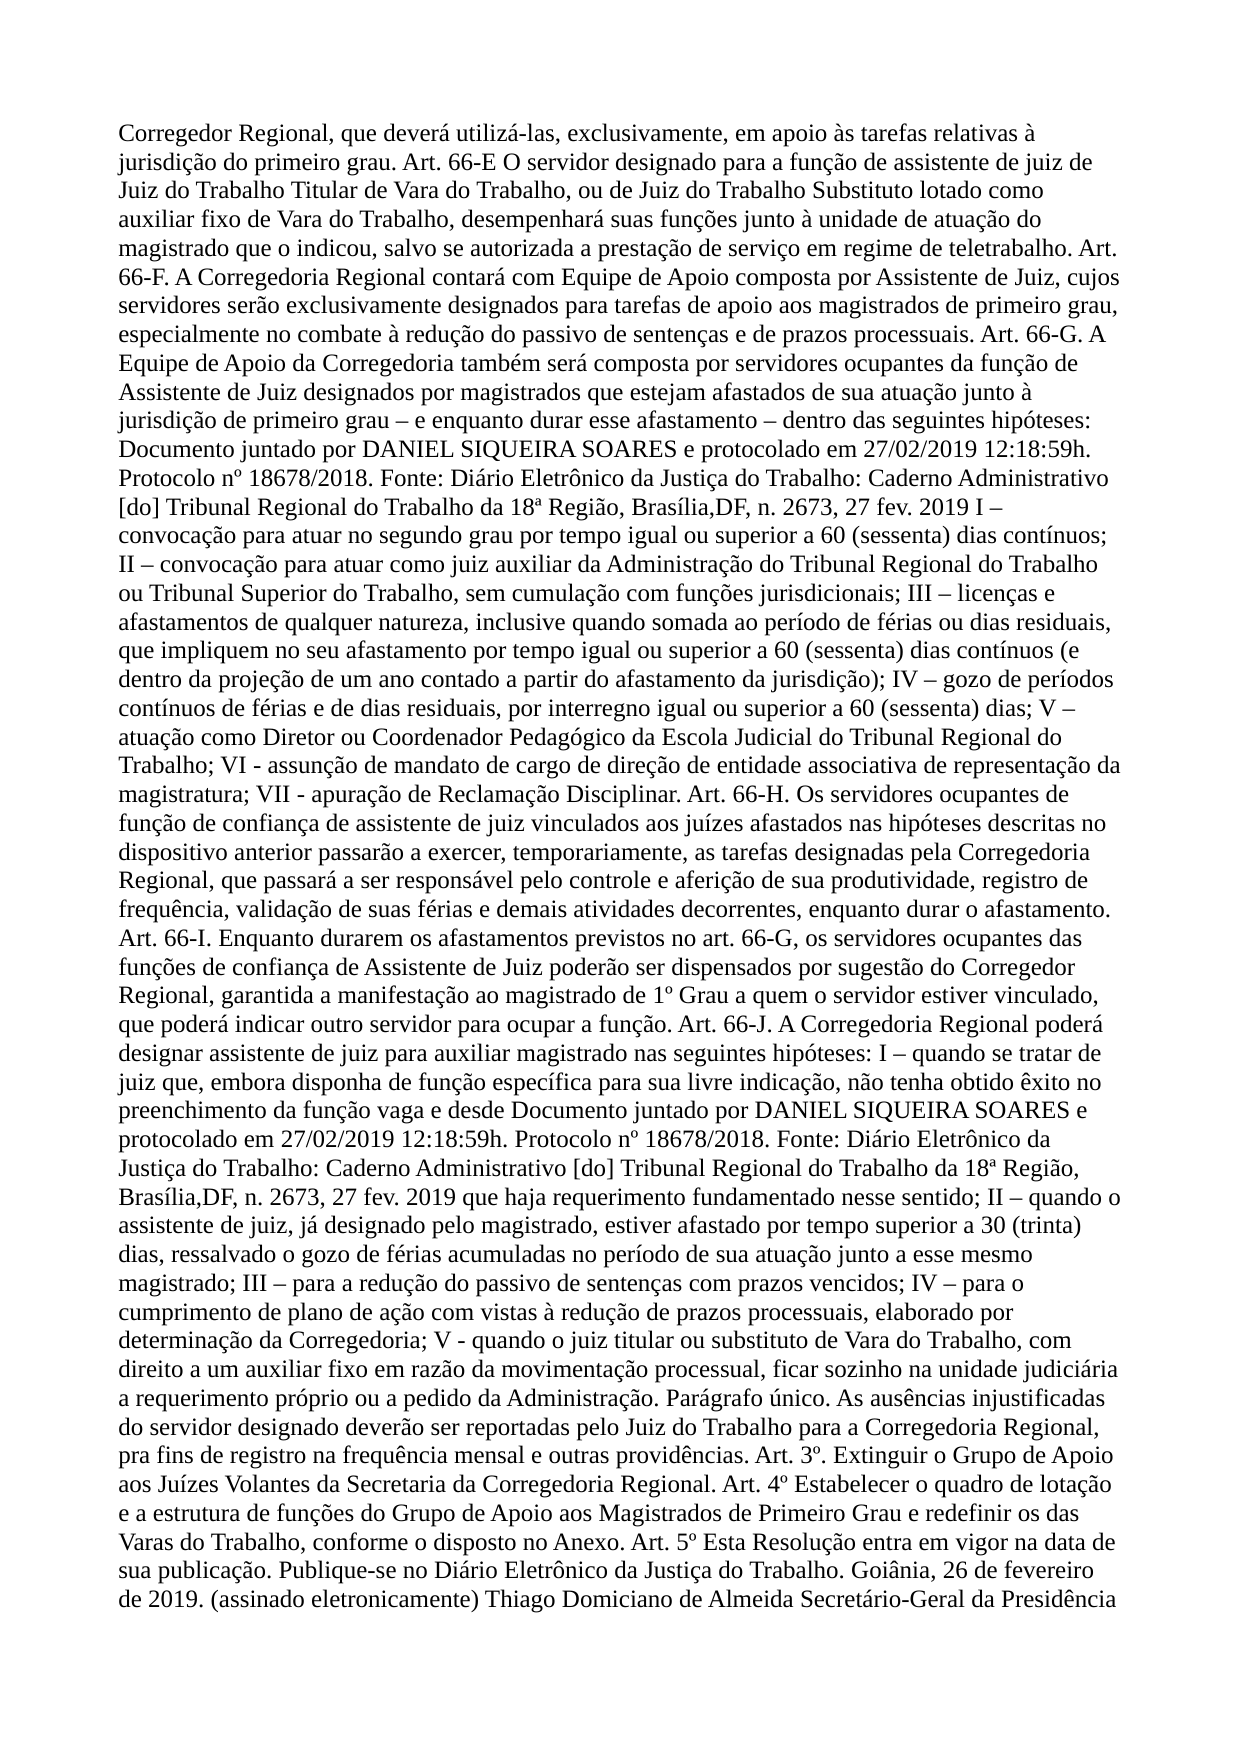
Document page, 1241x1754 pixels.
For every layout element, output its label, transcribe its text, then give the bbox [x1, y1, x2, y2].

text Corregedor Regional, que deverá utilizá-las, exclusivamente, em apoio às tarefas relativas à jurisdição do primeiro grau. Art. 66-E O servidor designado para a função de assistente de juiz de Juiz do Trabalho Titular de Vara do Trabalho, ou de Juiz do Trabalho Substituto lotado como auxiliar fixo de Vara do Trabalho, desempenhará suas funções junto à unidade de atuação do magistrado que o indicou, salvo se autorizada a prestação de serviço em regime de teletrabalho. Art. 66-F. A Corregedoria Regional contará com Equipe de Apoio composta por Assistente de Juiz, cujos servidores serão exclusivamente designados para tarefas de apoio aos magistrados de primeiro grau, especialmente no combate à redução do passivo de sentenças e de prazos processuais. Art. 66-G. A Equipe de Apoio da Corregedoria também será composta por servidores ocupantes da função de Assistente de Juiz designados por magistrados que estejam afastados de sua atuação junto à jurisdição de primeiro grau – e enquanto durar esse afastamento – dentro das seguintes hipóteses: Documento juntado por DANIEL SIQUEIRA SOARES e protocolado em 27/02/2019 12:18:59h. Protocolo nº 18678/2018. Fonte: Diário Eletrônico da Justiça do Trabalho: Caderno Administrativo [do] Tribunal Regional do Trabalho da 18ª Região, Brasília,DF, n. 2673, 27 fev. 2019 I – convocação para atuar no segundo grau por tempo igual ou superior a 60 (sessenta) dias contínuos; II – convocação para atuar como juiz auxiliar da Administração do Tribunal Regional do Trabalho ou Tribunal Superior do Trabalho, sem cumulação com funções jurisdicionais; III – licenças e afastamentos de qualquer natureza, inclusive quando somada ao período de férias ou dias residuais, que impliquem no seu afastamento por tempo igual ou superior a 60 (sessenta) dias contínuos (e dentro da projeção de um ano contado a partir do afastamento da jurisdição); IV – gozo de períodos contínuos de férias e de dias residuais, por interregno igual ou superior a 60 (sessenta) dias; V – atuação como Diretor ou Coordenador Pedagógico da Escola Judicial do Tribunal Regional do Trabalho; VI - assunção de mandato de cargo de direção de entidade associativa de representação da magistratura; VII - apuração de Reclamação Disciplinar. Art. 66-H. Os servidores ocupantes de função de confiança de assistente de juiz vinculados aos juízes afastados nas hipóteses descritas no dispositivo anterior passarão a exercer, temporariamente, as tarefas designadas pela Corregedoria Regional, que passará a ser responsável pelo controle e aferição de sua produtividade, registro de frequência, validação de suas férias e demais atividades decorrentes, enquanto durar o afastamento. Art. 66-I. Enquanto durarem os afastamentos previstos no art. 66-G, os servidores ocupantes das funções de confiança de Assistente de Juiz poderão ser dispensados por sugestão do Corregedor Regional, garantida a manifestação ao magistrado de 1º Grau a quem o servidor estiver vinculado, que poderá indicar outro servidor para ocupar a função. Art. 66-J. A Corregedoria Regional poderá designar assistente de juiz para auxiliar magistrado nas seguintes hipóteses: I – quando se tratar de juiz que, embora disponha de função específica para sua livre indicação, não tenha obtido êxito no preenchimento da função vaga e desde Documento juntado por DANIEL SIQUEIRA SOARES e protocolado em 27/02/2019 12:18:59h. Protocolo nº 18678/2018. Fonte: Diário Eletrônico da Justiça do Trabalho: Caderno Administrativo [do] Tribunal Regional do Trabalho da 18ª Região, Brasília,DF, n. 2673, 27 fev. 2019 que haja requerimento fundamentado nesse sentido; II – quando o assistente de juiz, já designado pelo magistrado, estiver afastado por tempo superior a 30 (trinta) dias, ressalvado o gozo de férias acumuladas no período de sua atuação junto a esse mesmo magistrado; III – para a redução do passivo de sentenças com prazos vencidos; IV – para o cumprimento de plano de ação com vistas à redução de prazos processuais, elaborado por determinação da Corregedoria; V - quando o juiz titular ou substituto de Vara do Trabalho, com direito a um auxiliar fixo em razão da movimentação processual, ficar sozinho na unidade judiciária a requerimento próprio ou a pedido da Administração. Parágrafo único. As ausências injustificadas do servidor designado deverão ser reportadas pelo Juiz do Trabalho para a Corregedoria Regional, pra fins de registro na frequência mensal e outras providências. Art. 3º. Extinguir o Grupo de Apoio aos Juízes Volantes da Secretaria da Corregedoria Regional. Art. 4º Estabelecer o quadro de lotação e a estrutura de funções do Grupo de Apoio aos Magistrados de Primeiro Grau e redefinir os das Varas do Trabalho, conforme o disposto no Anexo. Art. 5º Esta Resolução entra em vigor na data de sua publicação. Publique-se no Diário Eletrônico da Justiça do Trabalho. Goiânia, 26 de fevereiro de 2019. (assinado eletronicamente) Thiago Domiciano de Almeida Secretário-Geral da Presidência [118, 118, 1122, 1613]
